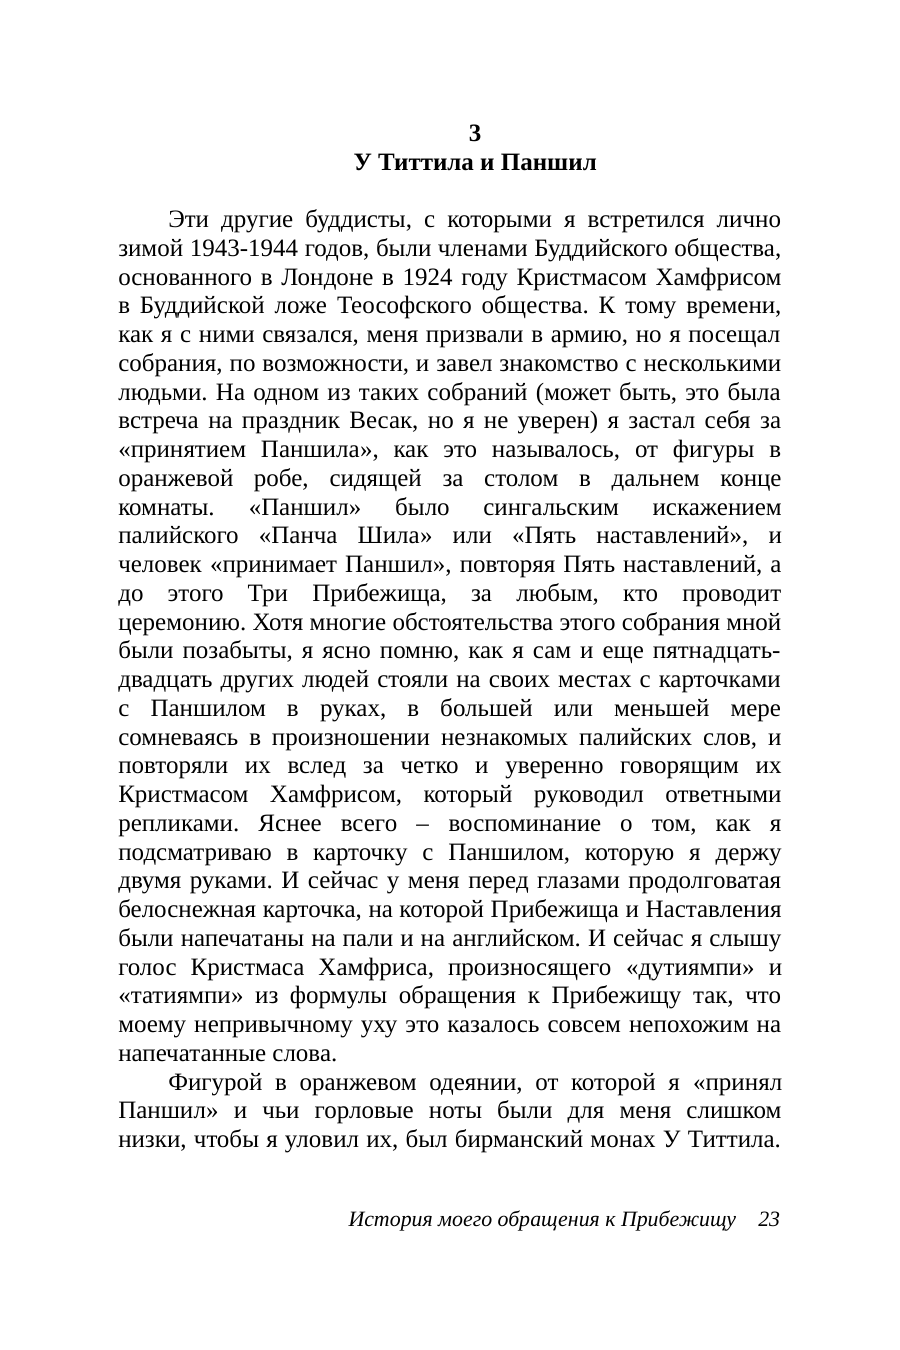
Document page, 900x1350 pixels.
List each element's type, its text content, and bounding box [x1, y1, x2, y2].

text 3 [118, 118, 782, 147]
text Фигурой в оранжевом одеянии, от которой я «принял Паншил» и чьи горловые ноты были для меня слишком низки, чтобы я уловил их, был бирманский монах У Титтила. [118, 1067, 782, 1153]
text У Титтила и Паншил [118, 147, 782, 176]
text Эти другие буддисты, с которыми я встретился лично зимой 1943-1944 годов, были членами Буддийского общества, основанного в Лондоне в 1924 году Кристмасом Хамфрисом в Буддийской ложе Теософского общества. К тому времени, как я с ними связался, меня призвали в армию, но я посещал собрания, по возможности, и завел знакомство с несколькими людьми. На одном из таких собраний (может быть, это была встреча на праздник Весак, но я не уверен) я застал себя за «принятием Паншила», как это называлось, от фигуры в оранжевой робе, сидящей за столом в дальнем конце комнаты. «Паншил» было сингальским искажением палийского «Панча Шила» или «Пять наставлений», и человек «принимает Паншил», повторяя Пять наставлений, а до этого Три Прибежища, за любым, кто проводит церемонию. Хотя многие обстоятельства этого собрания мной были позабыты, я ясно помню, как я сам и еще пятнадцать-двадцать других людей стояли на своих местах с карточками с Паншилом в руках, в большей или меньшей мере сомневаясь в произношении незнакомых палийских слов, и повторяли их вслед за четко и уверенно говорящим их Кристмасом Хамфрисом, который руководил ответными репликами. Яснее всего – воспоминание о том, как я подсматриваю в карточку с Паншилом, которую я держу двумя руками. И сейчас у меня перед глазами продолговатая белоснежная карточка, на которой Прибежища и Наставления были напечатаны на пали и на английском. И сейчас я слышу голос Кристмаса Хамфриса, произносящего «дутиямпи» и «татиямпи» из формулы обращения к Прибежищу так, что моему непривычному уху это казалось совсем непохожим на напечатанные слова. [118, 204, 782, 1067]
